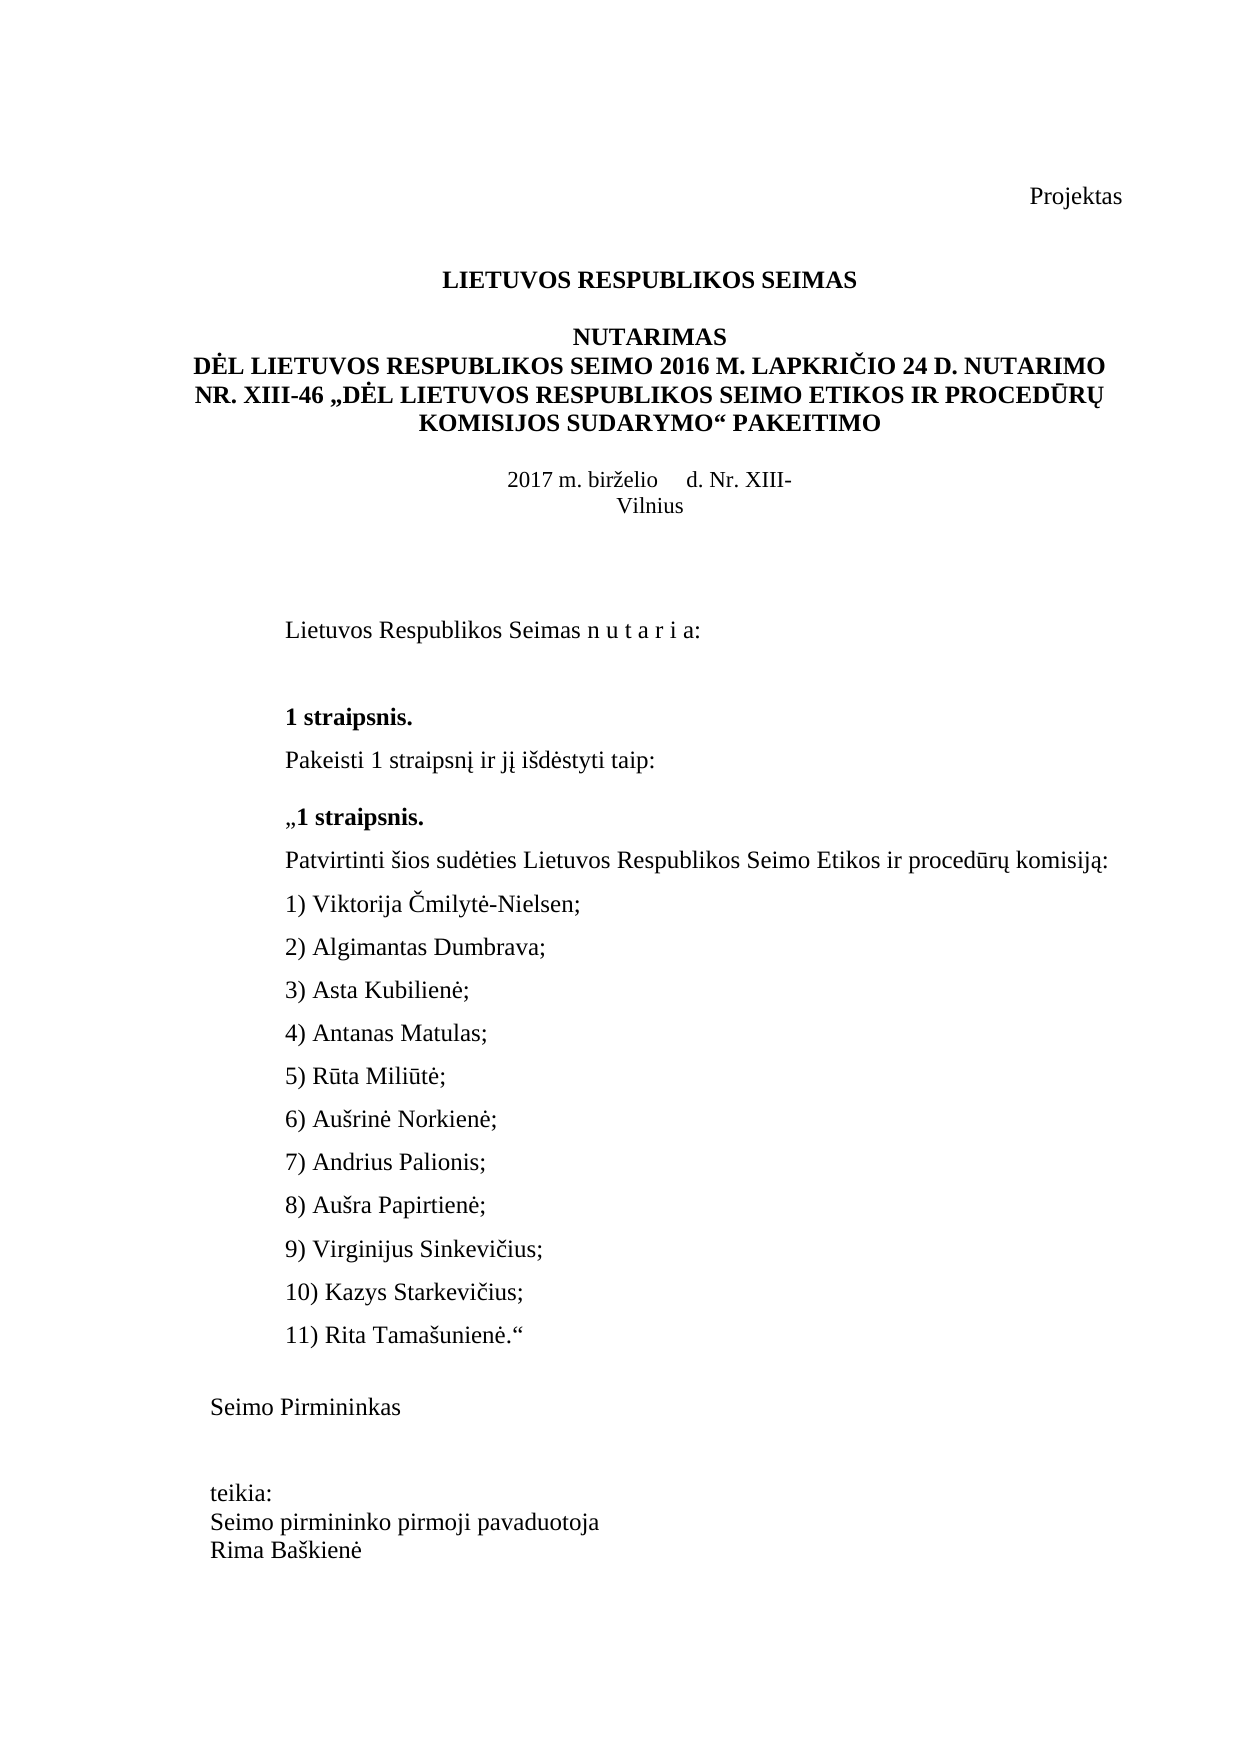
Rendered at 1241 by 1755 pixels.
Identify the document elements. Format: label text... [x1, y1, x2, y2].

text Projektas [177, 181, 1122, 210]
text 10) Kazys Starkevičius; [210, 1277, 1120, 1306]
text 8) Aušra Papirtienė; [210, 1191, 1120, 1219]
text 7) Andrius Palionis; [210, 1147, 1120, 1176]
text 5) Rūta Miliūtė; [210, 1061, 1120, 1090]
text 2017 m. birželio d. Nr. XIII- Vilnius [177, 466, 1122, 519]
text 2) Algimantas Dumbrava; [210, 932, 1120, 961]
text DĖL LIETUVOS RESPUBLIKOS SEIMO 2016 M. LAPKRIČIO 24 D. NUTARIMO Nr. XIII-46 „DĖL LIETUVOS RESPUBLIKOS SEIMO ETIKOS IR PROCEDŪRŲ KOMISIJOS SUDARYMO“ pAKEITIMO [177, 351, 1122, 437]
text 11) Rita Tamašunienė.“ [210, 1320, 1120, 1349]
text 1 straipsnis. [210, 702, 1120, 731]
text 4) Antanas Matulas; [210, 1018, 1120, 1047]
text Seimo pirmininko pirmoji pavaduotoja [210, 1507, 1120, 1536]
text teikia: [210, 1478, 1120, 1507]
text Rima Baškienė [210, 1536, 1120, 1564]
text 9) Virginijus Sinkevičius; [210, 1234, 1120, 1262]
text 6) Aušrinė Norkienė; [210, 1104, 1120, 1133]
text 3) Asta Kubilienė; [210, 975, 1120, 1004]
text Patvirtinti šios sudėties Lietuvos Respublikos Seimo Etikos ir procedūrų komisiją: [210, 846, 1120, 874]
text Lietuvos Respublikos Seimas n u t a r i a: [210, 616, 1120, 644]
text „1 straipsnis. [210, 802, 1120, 831]
text LIETUVOS RESPUBLIKOS SEIMAS [177, 265, 1122, 293]
text 1) Viktorija Čmilytė-Nielsen; [210, 889, 1120, 917]
text Pakeisti 1 straipsnį ir jį išdėstyti taip: [210, 745, 1120, 774]
text NUTARIMAS [177, 322, 1122, 351]
text Seimo Pirmininkas [210, 1392, 1120, 1421]
